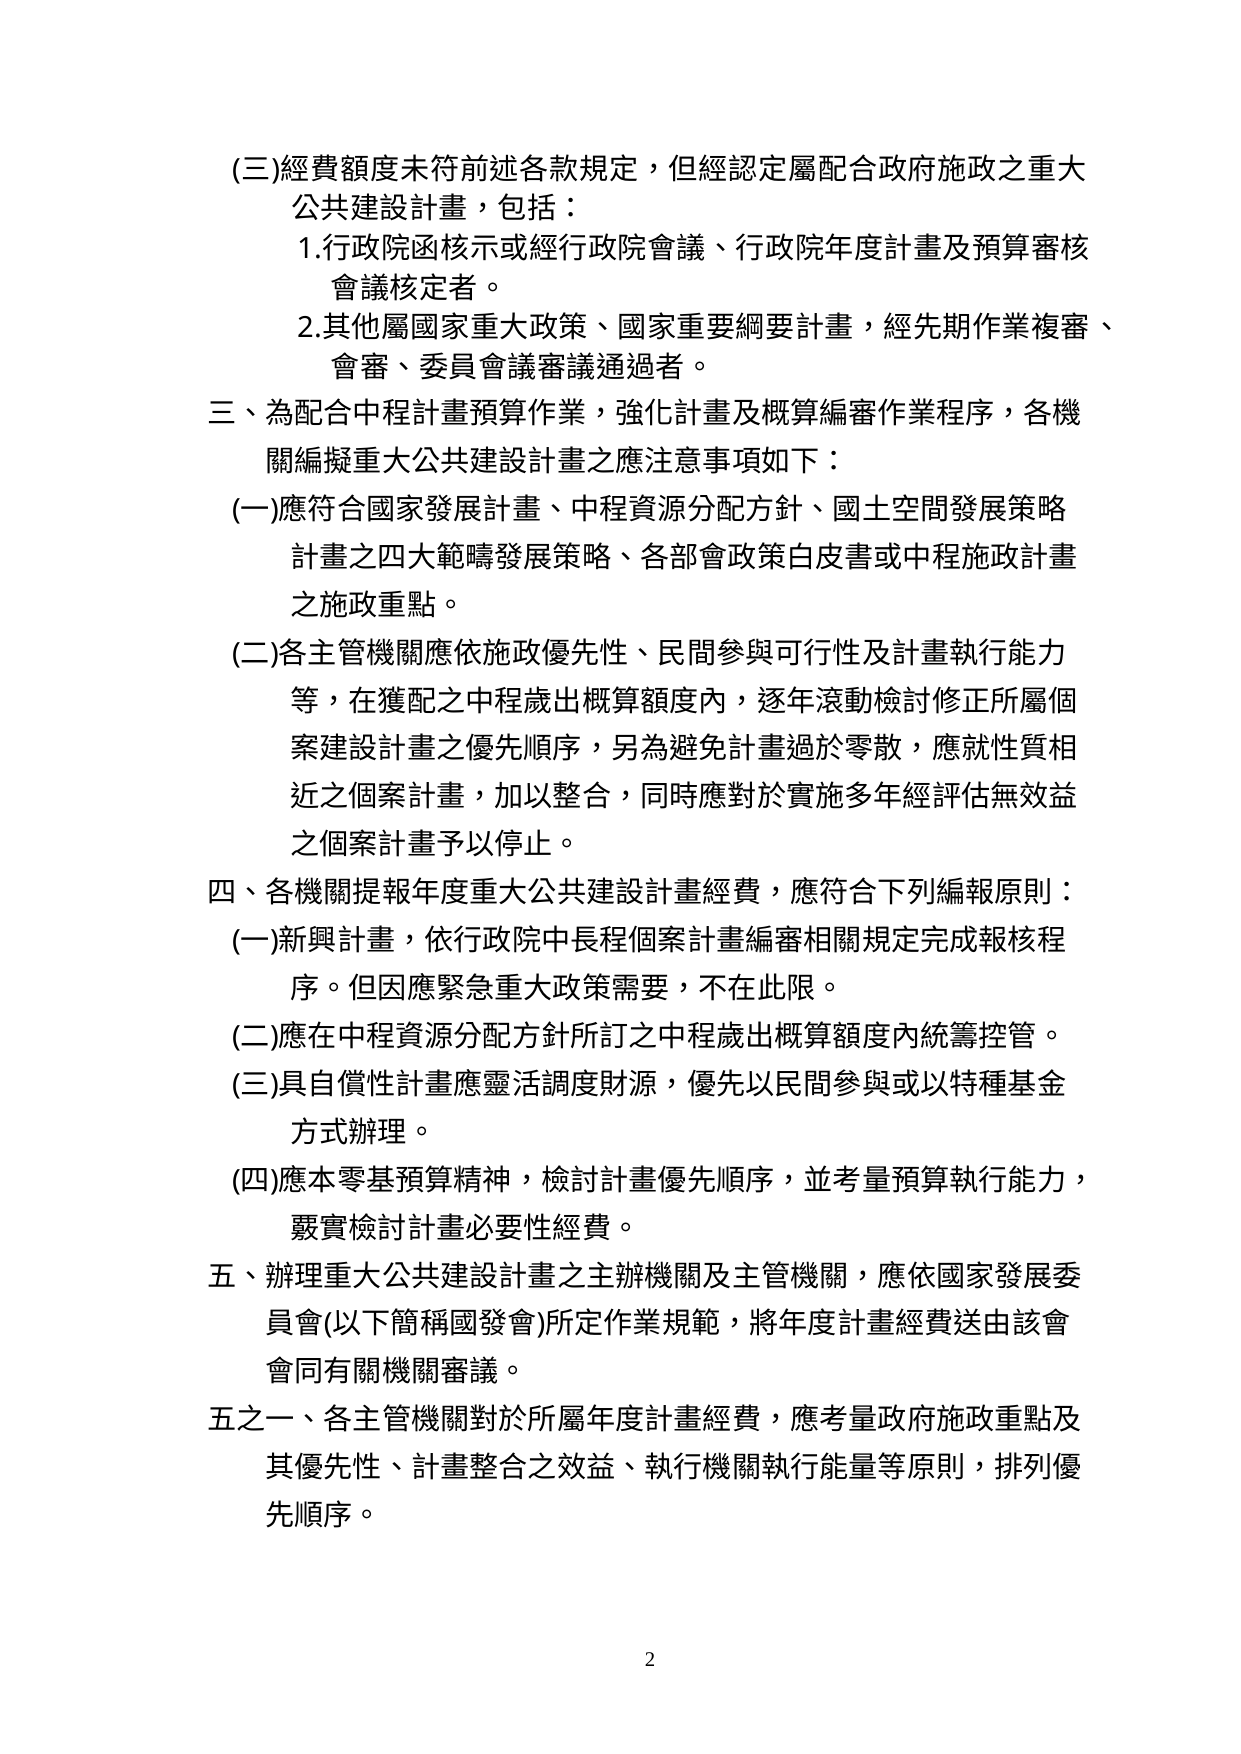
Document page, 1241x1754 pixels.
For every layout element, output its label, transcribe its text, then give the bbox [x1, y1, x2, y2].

text (二)各主管機關應依施政優先性、民間參與可行性及計畫執行能力等，在獲配之中程歲出概算額度內，逐年滾動檢討修正所屬個案建設計畫之優先順序，另為避免計畫過於零散，應就性質相近之個案計畫，加以整合，同時應對於實施多年經評估無效益之個案計畫予以停止。 [232, 625, 1092, 864]
text (一)新興計畫，依行政院中長程個案計畫編審相關規定完成報核程序。但因應緊急重大政策需要，不在此限。 [232, 912, 1092, 1008]
text (三)經費額度未符前述各款規定，但經認定屬配合政府施政之重大公共建設計畫，包括： [232, 148, 1089, 227]
text 三、為配合中程計畫預算作業，強化計畫及概算編審作業程序，各機關編擬重大公共建設計畫之應注意事項如下： [207, 385, 1092, 481]
text 五之一、各主管機關對於所屬年度計畫經費，應考量政府施政重點及其優先性、計畫整合之效益、執行機關執行能量等原則，排列優先順序。 [207, 1391, 1092, 1535]
text 四、各機關提報年度重大公共建設計畫經費，應符合下列編報原則： [207, 864, 1092, 912]
text (二)應在中程資源分配方針所訂之中程歲出概算額度內統籌控管。 [232, 1008, 1092, 1056]
text (四)應本零基預算精神，檢討計畫優先順序，並考量預算執行能力，覈實檢討計畫必要性經費。 [232, 1152, 1092, 1248]
text 五、辦理重大公共建設計畫之主辦機關及主管機關，應依國家發展委員會(以下簡稱國發會)所定作業規範，將年度計畫經費送由該會會同有關機關審議。 [207, 1248, 1092, 1391]
text (三)具自償性計畫應靈活調度財源，優先以民間參與或以特種基金方式辦理。 [232, 1056, 1092, 1152]
text 2.其他屬國家重大政策、國家重要綱要計畫，經先期作業複審、會審、委員會議審議通過者。 [297, 306, 1092, 385]
text 1.行政院函核示或經行政院會議、行政院年度計畫及預算審核會議核定者。 [297, 227, 1092, 306]
text (一)應符合國家發展計畫、中程資源分配方針、國土空間發展策略計畫之四大範疇發展策略、各部會政策白皮書或中程施政計畫之施政重點。 [232, 481, 1092, 625]
